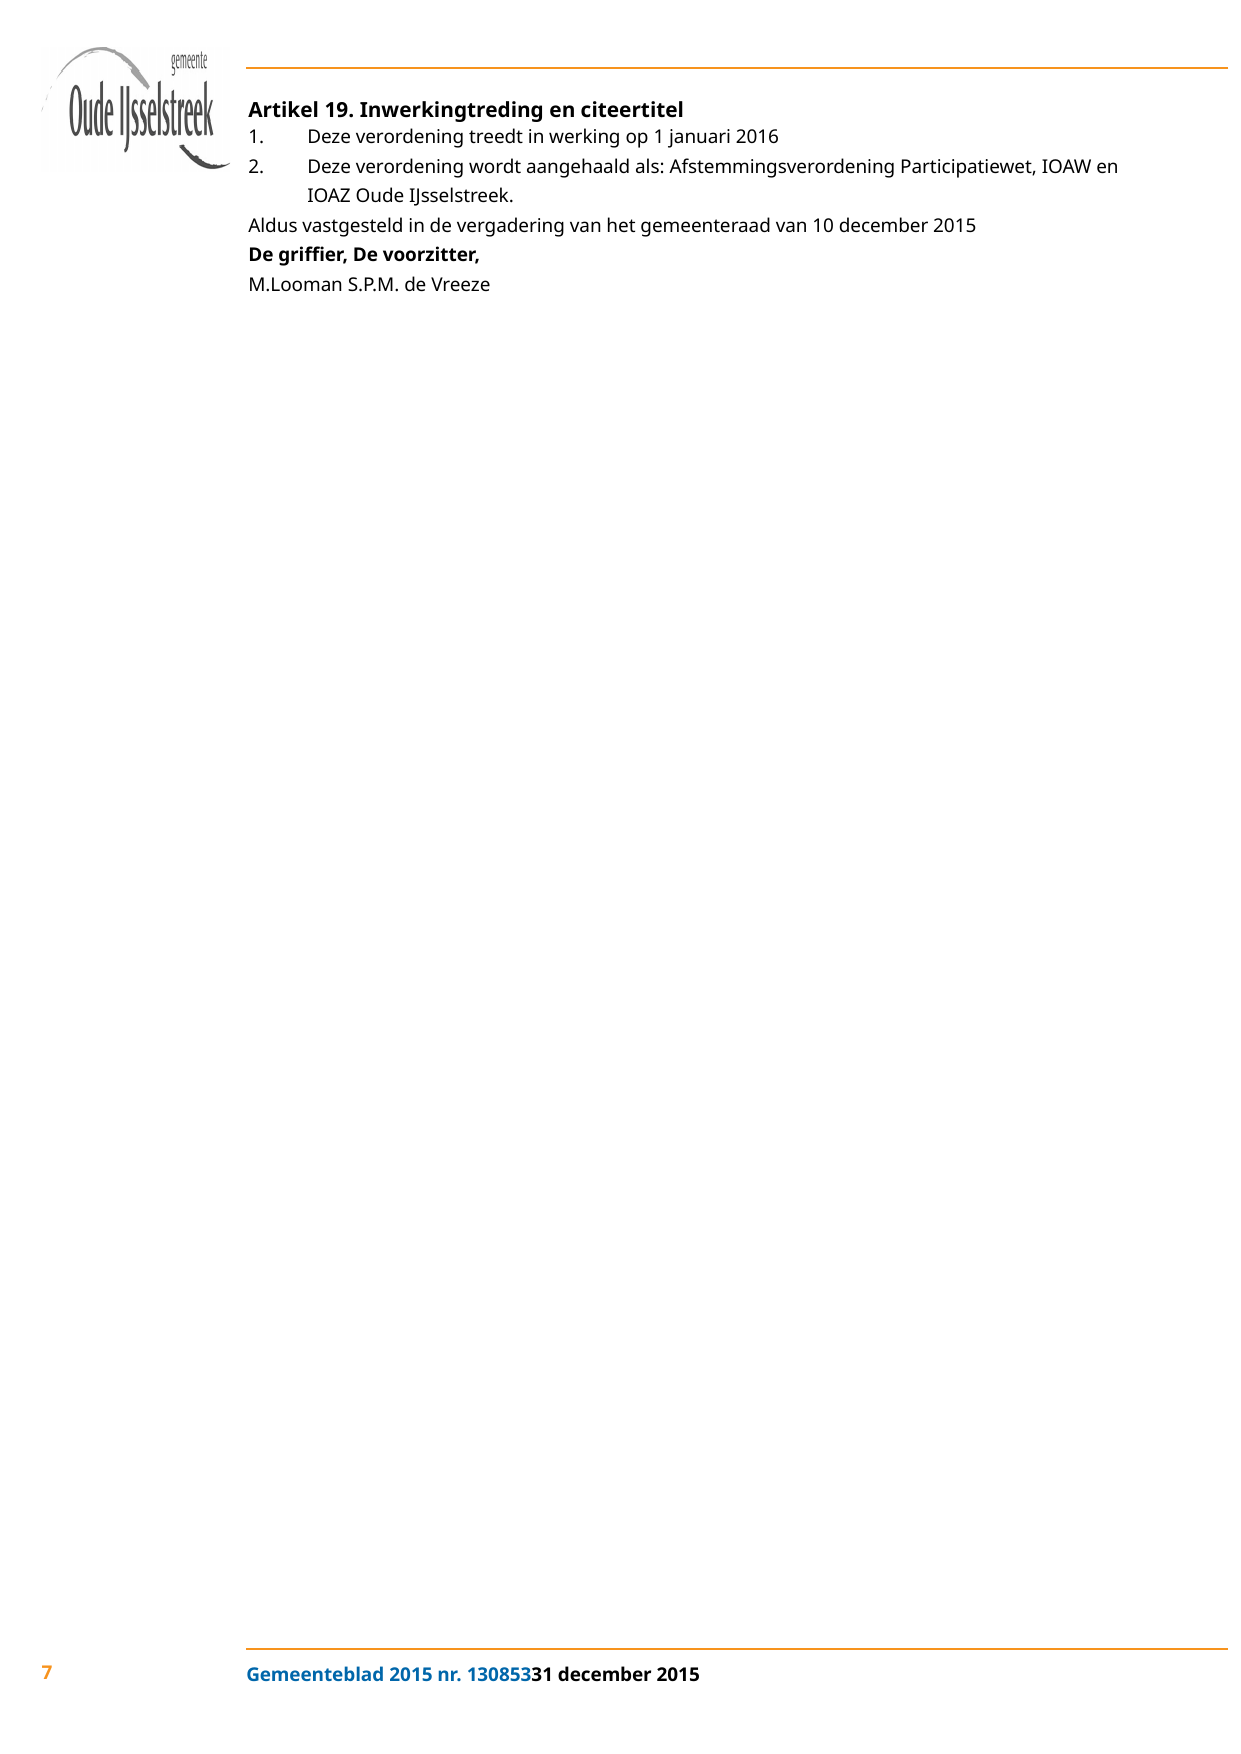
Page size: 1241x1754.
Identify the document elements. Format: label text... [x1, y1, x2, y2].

text De griffier, De voorzitter, [248, 242, 1152, 267]
list Deze verordening wordt aangehaald als: Afstemmingsverordening Participatiewet, IOAW en IOAZ Oude IJsselstreek. [248, 153, 1152, 208]
text Artikel 19. Inwerkingtreding en citeertitel [248, 95, 1152, 123]
picture [41, 47, 231, 172]
text Aldus vastgesteld in de vergadering van het gemeenteraad van 10 december 2015 [248, 212, 1152, 238]
text M.Looman S.P.M. de Vreeze [248, 271, 1152, 297]
list Deze verordening treedt in werking op 1 januari 2016 [248, 123, 1152, 149]
